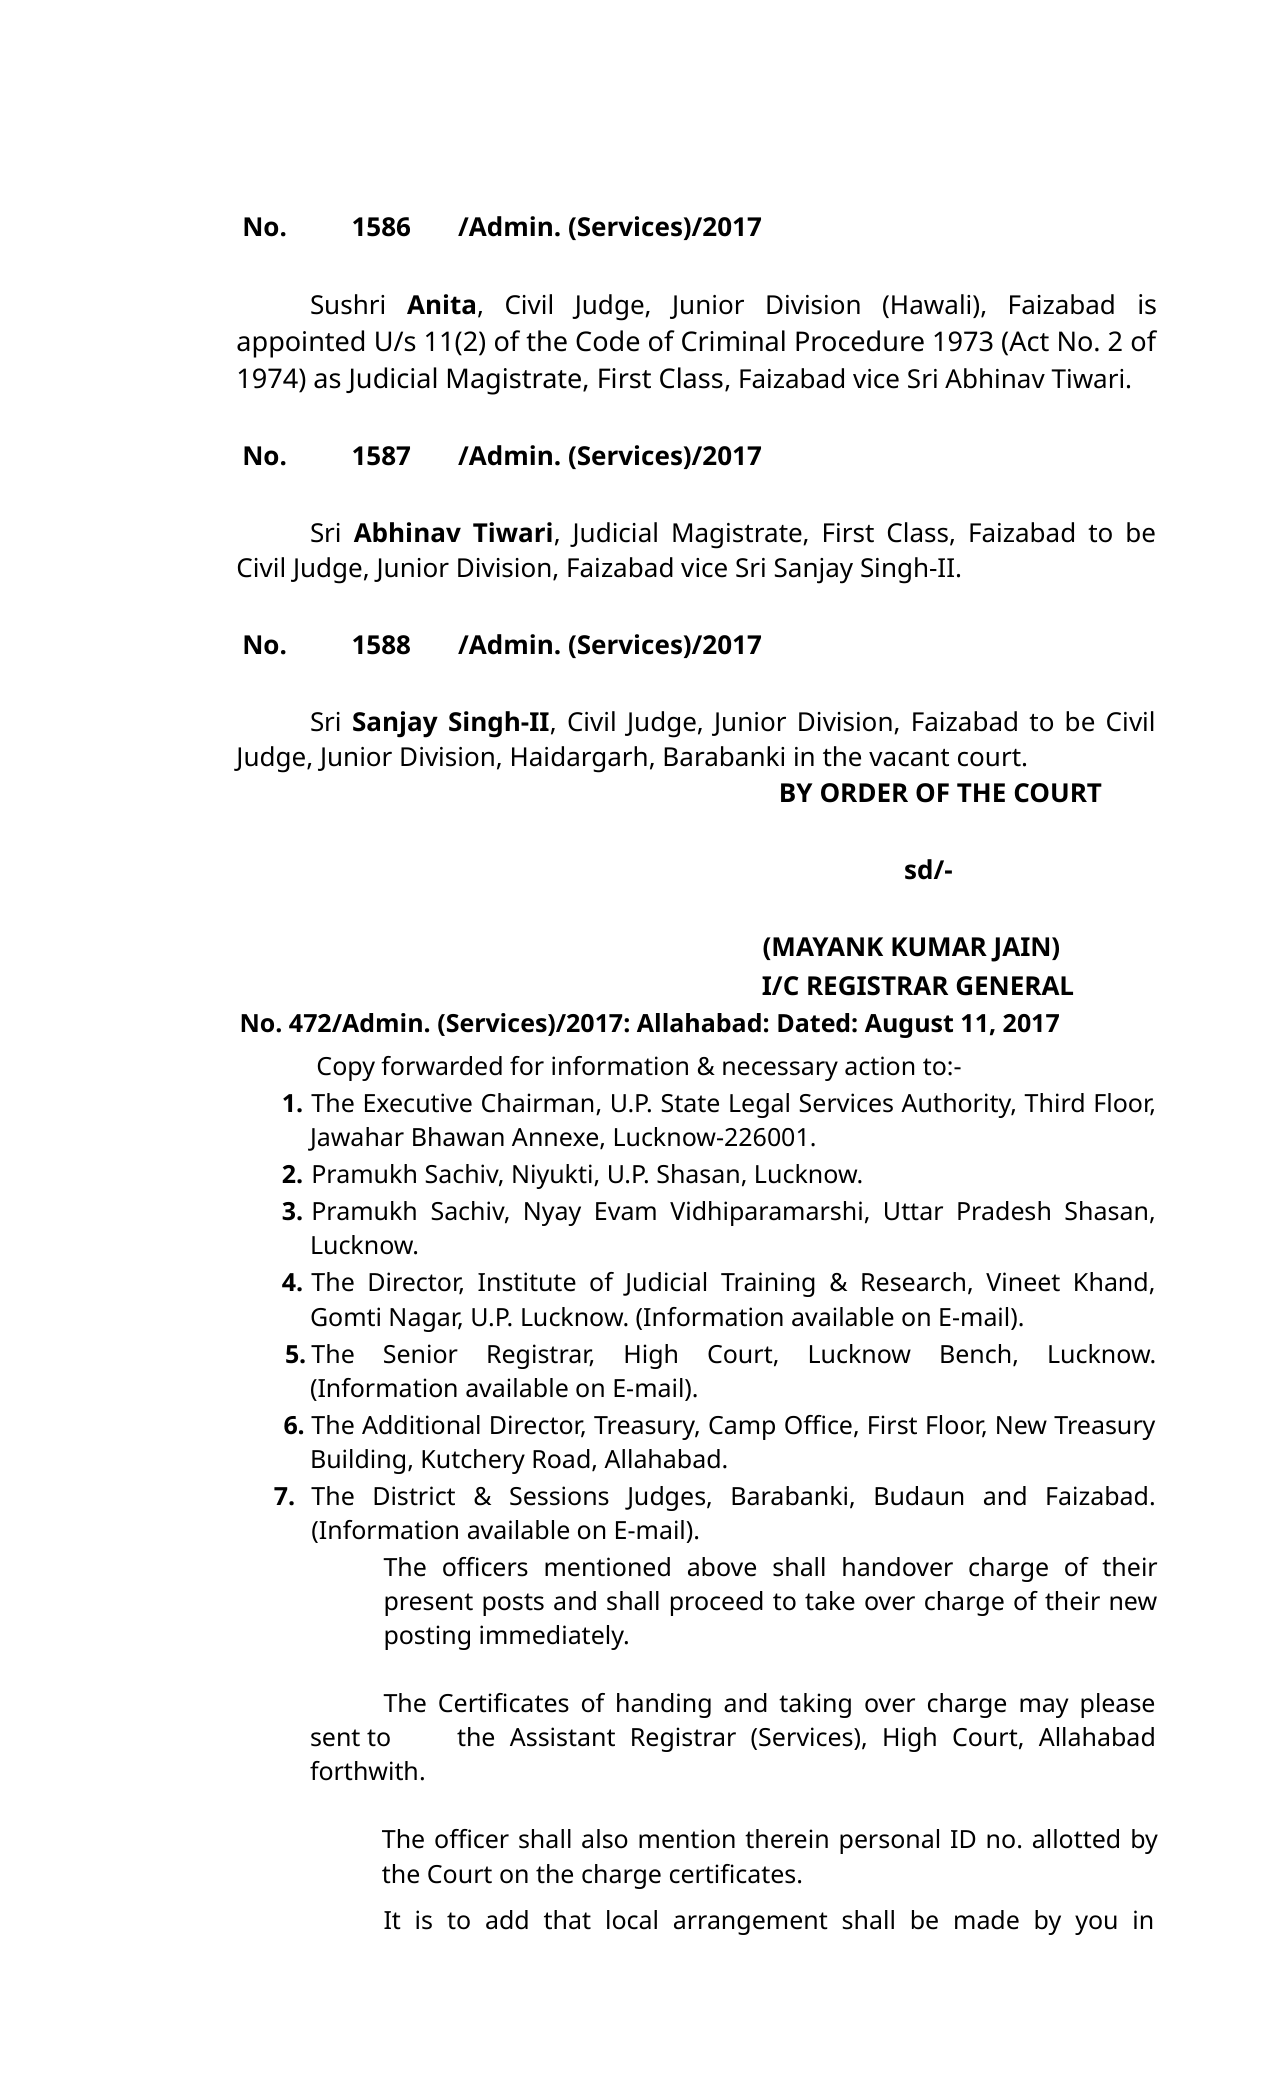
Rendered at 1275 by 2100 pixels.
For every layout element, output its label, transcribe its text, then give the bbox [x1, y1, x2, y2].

text Copy forwarded for information & necessary action to:- [236, 1049, 1157, 1083]
list Pramukh Sachiv, Niyukti, U.P. Shasan, Lucknow. [282, 1157, 1157, 1191]
table_header 1587 [310, 432, 452, 479]
list The Senior Registrar, High Court, Lucknow Bench, Lucknow. (Information available on E-mail). [285, 1336, 1157, 1404]
table_header 1586 [310, 203, 452, 250]
list The Additional Director, Treasury, Camp Office, First Floor, New Treasury Building, Kutchery Road, Allahabad. [283, 1407, 1157, 1476]
text Sushri Anita, Civil Judge, Junior Division (Hawali), Faizabad is appointed U/s 11(2) of the Code of Criminal Procedure 1973 (Act No. 2 of 1974) as Judicial Magistrate, First Class, Faizabad vice Sri Abhinav Tiwari. [236, 286, 1157, 396]
text I/C REGISTRAR GENERAL [390, 967, 1159, 1003]
text No. 472/Admin. (Services)/2017: Allahabad: Dated: August 11, 2017 [239, 1006, 1157, 1040]
text Sri Sanjay Singh-II, Civil Judge, Junior Division, Faizabad to be Civil Judge, Junior Division, Haidargarh, Barabanki in the vacant court. [236, 703, 1157, 774]
text The Certificates of handing and taking over charge may please sent to the Assistant Registrar (Services), High Court, Allahabad forthwith. [310, 1686, 1157, 1788]
list The Executive Chairman, U.P. State Legal Services Authority, Third Floor, Jawahar Bhawan Annexe, Lucknow-226001. [282, 1086, 1157, 1154]
text It is to add that local arrangement shall be made by you in [310, 1903, 1155, 1937]
table_header 1588 [310, 621, 452, 668]
table_header /Admin. (Services)/2017 [452, 203, 795, 250]
text The officer shall also mention therein personal ID no. allotted by the Court on the charge certificates. [382, 1822, 1158, 1890]
text (MAYANK KUMAR JAIN) [390, 928, 1159, 964]
list The Director, Institute of Judicial Training & Research, Vineet Khand, Gomti Nagar, U.P. Lucknow. (Information available on E-mail). [282, 1265, 1157, 1333]
table_header No. [236, 432, 310, 479]
table_header No. [236, 621, 310, 668]
list The District & Sessions Judges, Barabanki, Budaun and Faizabad.(Information available on E-mail). [274, 1478, 1157, 1547]
text Sri Abhinav Tiwari, Judicial Magistrate, First Class, Faizabad to be Civil Judge, Junior Division, Faizabad vice Sri Sanjay Singh-II. [236, 514, 1157, 585]
text The officers mentioned above shall handover charge of their present posts and shall proceed to take over charge of their new posting immediately. [313, 1550, 1158, 1652]
table_header No. [236, 203, 310, 250]
table_header /Admin. (Services)/2017 [452, 621, 795, 668]
list Pramukh Sachiv, Nyay Evam Vidhiparamarshi, Uttar Pradesh Shasan, Lucknow. [282, 1194, 1157, 1262]
text BY ORDER OF THE COURT [236, 774, 1157, 810]
table_header /Admin. (Services)/2017 [452, 432, 795, 479]
text sd/- [761, 851, 1157, 887]
